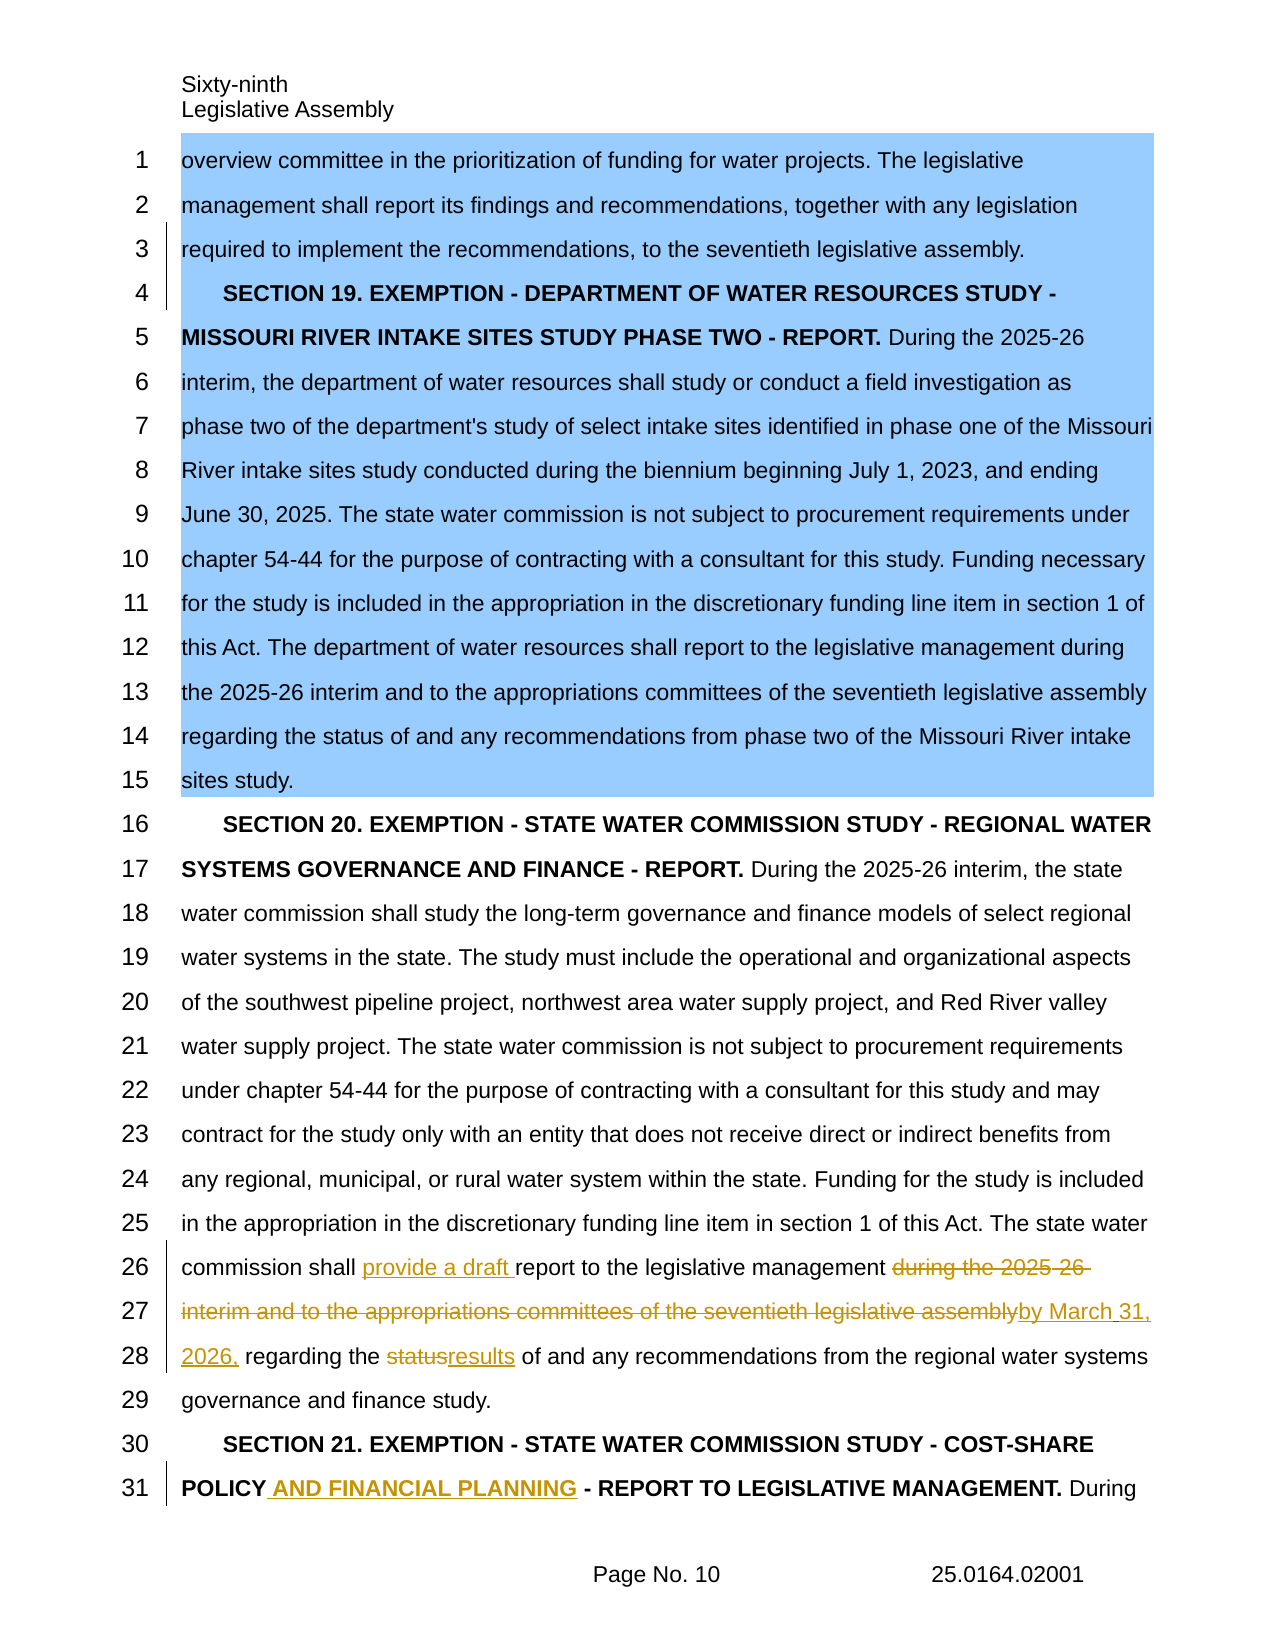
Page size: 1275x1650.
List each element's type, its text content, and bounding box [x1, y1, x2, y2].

text overview committee in the prioritization of funding for water projects. The legislative management shall report its findings and recommendations, together with any legislation required to implement the recommendations, to the seventieth legislative assembly. [181, 133, 1154, 266]
text SECTION 19. EXEMPTION - DEPARTMENT OF WATER RESOURCES STUDY - MISSOURI RIVER INTAKE SITES STUDY PHASE TWO - REPORT. During the 2025-26 interim, the department of water resources shall study or conduct a field investigation as phase two of the department's study of select intake sites identified in phase one of the Missouri River intake sites study conducted during the biennium beginning July 1, 2023, and ending June 30, 2025. The state water commission is not subject to procurement requirements under chapter 54‑44 for the purpose of contracting with a consultant for this study. Funding necessary for the study is included in the appropriation in the discretionary funding line item in section 1 of this Act. The department of water resources shall report to the legislative management during the 2025‑26 interim and to the appropriations committees of the seventieth legislative assembly regarding the status of and any recommendations from phase two of the Missouri River intake sites study. [181, 266, 1154, 797]
text SECTION 20. EXEMPTION - STATE WATER COMMISSION STUDY - REGIONAL WATER SYSTEMS GOVERNANCE AND FINANCE - REPORT. During the 2025‑26 interim, the state water commission shall study the long-term governance and finance models of select regional water systems in the state. The study must include the operational and organizational aspects of the southwest pipeline project, northwest area water supply project, and Red River valley water supply project. The state water commission is not subject to procurement requirements under chapter 54‑44 for the purpose of contracting with a consultant for this study and may contract for the study only with an entity that does not receive direct or indirect benefits from any regional, municipal, or rural water system within the state. Funding for the study is included in the appropriation in the discretionary funding line item in section 1 of this Act. The state water commission shall provide a draft report to the legislative management by March 31, 2026, regarding the results of and any recommendations from the regional water systems governance and finance study. [181, 797, 1154, 1417]
text SECTION 21. EXEMPTION - STATE WATER COMMISSION STUDY - COST-SHARE POLICY AND FINANCIAL PLANNING - REPORT TO LEGISLATIVE MANAGEMENT. During the 2025‑26 interim, the state water commission shall study its cost-share policy, including an evaluation of whether projected funding for water projects, in conjunction with the existing cost-share policy, will adequately address anticipated funding needs for water projects through July 1, 2039. The study must also evaluate the schedules and overall work plans of water projects and the state's financial role in deferred maintenance or replacement projects and must recommend strategies to address any funding shortfalls identified. The state water commission is not subject to procurement requirements under chapter 54‑44 for the purpose of contracting for this study and may contract for the study only with an entity that does not receive direct or indirect benefits from the cost‑share program. Funding for the study is included in the appropriation in the discretionary funding line item in section 1 of this Act. The state water commission shall provide a draft report to the legislative management by March 31, 2026, regarding the results of and any recommendations from the cost‑share policy study. [181, 1417, 1154, 1506]
